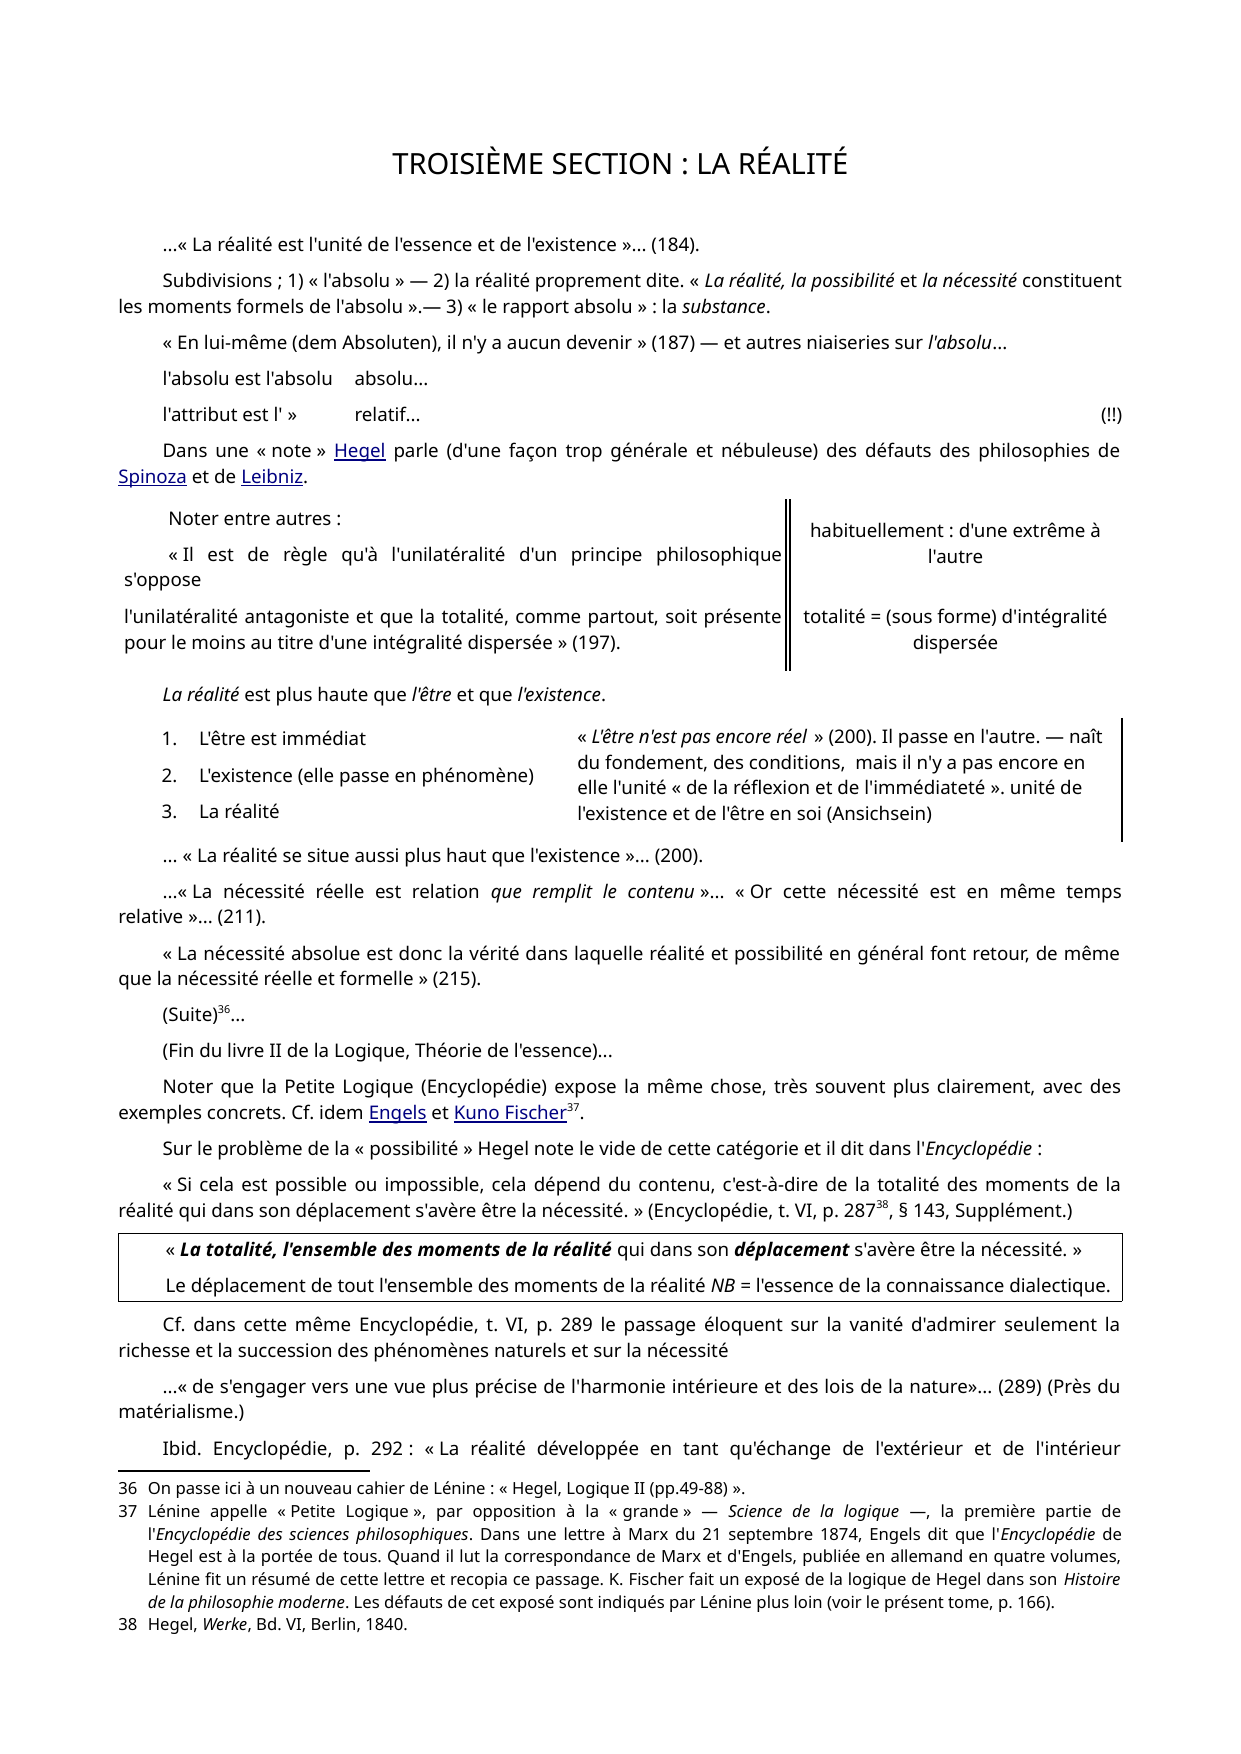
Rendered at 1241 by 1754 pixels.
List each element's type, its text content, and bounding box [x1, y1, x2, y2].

text Ibid. Encyclopédie, p. 292 : « La réalité développée en tant qu'échange de l'extérieur et de l'intérieur [118, 1435, 1122, 1461]
text ...« La réalité est l'unité de l'essence et de l'existence »... (184). [118, 231, 1122, 257]
text La réalité est plus haute que l'être et que l'existence. [118, 682, 1122, 707]
text On passe ici à un nouveau cahier de Lénine : « Hegel, Logique II (pp.49-88) ». [118, 1477, 1122, 1499]
text « En lui-même (dem Absoluten), il n'y a aucun devenir » (187) — et autres niaiseries sur l'absolu... [118, 329, 1122, 355]
table_header L'être est immédiat L'existence (elle passe en phénomène) La réalité [118, 718, 571, 842]
text « Si cela est possible ou impossible, cela dépend du contenu, c'est-à-dire de la totalité des moments de la réalité qui dans son déplacement s'avère être la nécessité. » (Encyclopédie, t. VI, p. 287, § 143, Supplément.) [118, 1172, 1122, 1223]
table_cell l'unilatéralité antagoniste et que la totalité, comme partout, soit présente pour le moins au titre d'une intégralité dispersée » (197). [118, 598, 785, 671]
text (Suite)... [118, 1002, 1122, 1027]
text Dans une « note » Hegel parle (d'une façon trop générale et nébuleuse) des défauts des philosophies de Spinoza et de Leibniz. [118, 438, 1122, 489]
table_header l'attribut est l' » relatif... [118, 402, 620, 438]
text Lénine appelle « Petite Logique », par opposition à la « grande » — Science de la logique —, la première partie de l'Encyclopédie des sciences philosophiques. Dans une lettre à Marx du 21 septembre 1874, Engels dit que l'Encyclopédie de Hegel est à la portée de tous. Quand il lut la correspondance de Marx et d'Engels, publiée en allemand en quatre volumes, Lénine fit un résumé de cette lettre et recopia ce passage. K. Fischer fait un exposé de la logique de Hegel dans son Histoire de la philosophie moderne. Les défauts de cet exposé sont indiqués par Lénine plus loin (voir le présent tome, p. 166). [118, 1499, 1122, 1613]
text ...« La nécessité réelle est relation que remplit le contenu »... « Or cette nécessité est en même temps relative »... (211). [118, 878, 1122, 929]
text « La nécessité absolue est donc la vérité dans laquelle réalité et possibilité en général font retour, de même que la nécessité réelle et formelle » (215). [118, 940, 1122, 991]
text Hegel, Werke, Bd. VI, Berlin, 1840. [118, 1613, 1122, 1636]
table_cell totalité = (sous forme) d'intégralité dispersée [791, 598, 1122, 671]
text (Fin du livre II de la Logique, Théorie de l'essence)... [118, 1038, 1122, 1063]
text l'absolu est l'absolu absolu... [118, 365, 1122, 391]
table_header (!!) [620, 402, 1122, 438]
table_header « L'être n'est pas encore réel » (200). Il passe en l'autre. — naît du fondement, des conditions, mais il n'y a pas encore en elle l'unité « de la réflexion et de l'immédiateté ». unité de l'existence et de l'être en soi (Ansichsein) [571, 718, 1121, 842]
text « La totalité, l'ensemble des moments de la réalité qui dans son déplacement s'avère être la nécessité. » [119, 1234, 1122, 1262]
text Noter que la Petite Logique (Encyclopédie) expose la même chose, très souvent plus clairement, avec des exemples concrets. Cf. idem Engels et Kuno Fischer. [118, 1074, 1122, 1125]
text Sur le problème de la « possibilité » Hegel note le vide de cette catégorie et il dit dans l'Encyclopédie : [118, 1136, 1122, 1161]
table_header Noter entre autres : « Il est de règle qu'à l'unilatéralité d'un principe philosophique s'oppose [118, 499, 785, 598]
text ... « La réalité se situe aussi plus haut que l'existence »... (200). [118, 842, 1122, 868]
text Cf. dans cette même Encyclopédie, t. VI, p. 289 le passage éloquent sur la vanité d'admirer seulement la richesse et la succession des phénomènes naturels et sur la nécessité [118, 1312, 1122, 1363]
text Subdivisions ; 1) « l'absolu » — 2) la réalité proprement dite. « La réalité, la possibilité et la nécessité constituent les moments formels de l'absolu ».— 3) « le rapport absolu » : la substance. [118, 268, 1122, 319]
text Le déplacement de tout l'ensemble des moments de la réalité NB = l'essence de la connaissance dialectique. [119, 1269, 1122, 1301]
subtitle TROISIÈME SECTION : LA RÉALITÉ [118, 143, 1122, 183]
text ...« de s'engager vers une vue plus précise de l'harmonie intérieure et des lois de la nature»... (289) (Près du matérialisme.) [118, 1373, 1122, 1424]
table_header habituellement : d'une extrême à l'autre [791, 499, 1122, 598]
